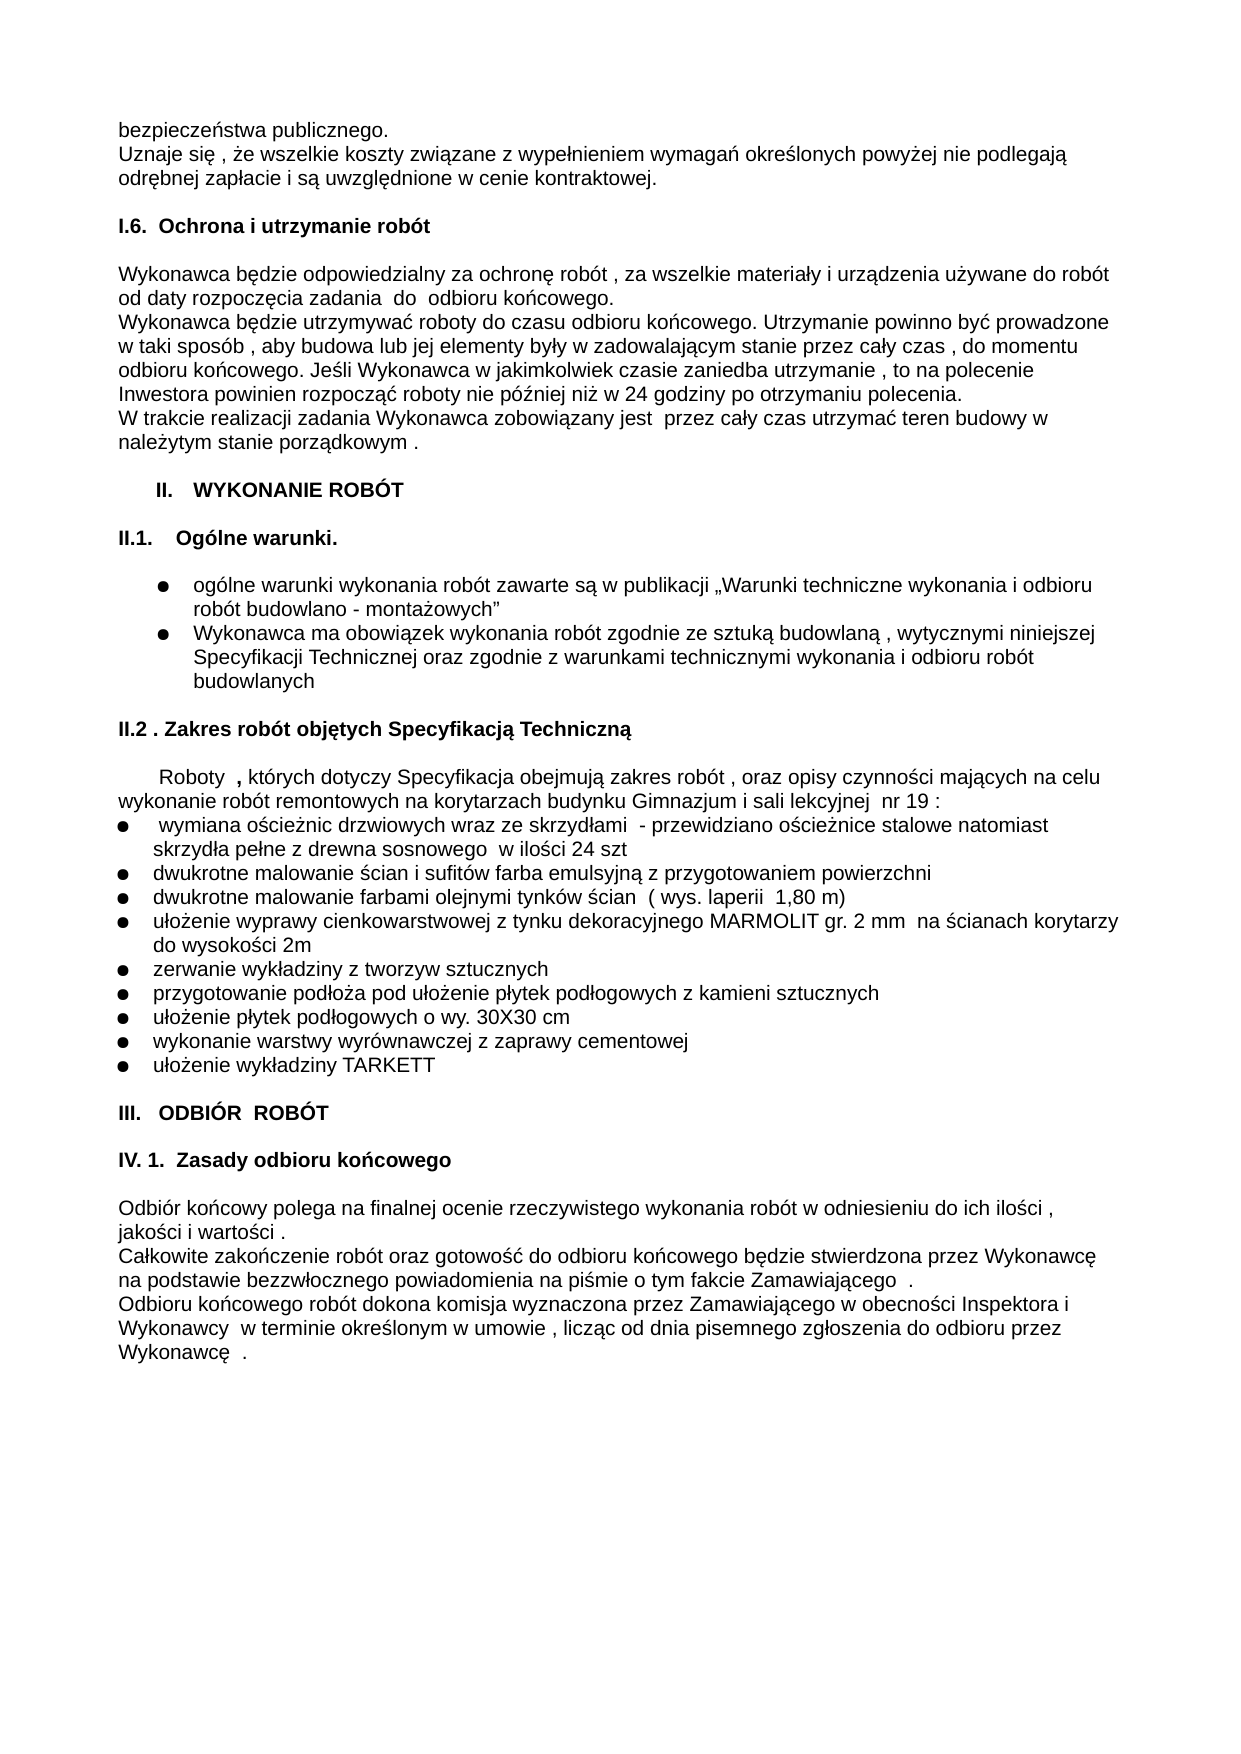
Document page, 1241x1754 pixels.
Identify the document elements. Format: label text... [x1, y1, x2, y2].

text Roboty , których dotyczy Specyfikacja obejmują zakres robót , oraz opisy czynności mających na celu wykonanie robót remontowych na korytarzach budynku Gimnazjum i sali lekcyjnej nr 19 : [118, 765, 1122, 813]
text Wykonawca będzie odpowiedzialny za ochronę robót , za wszelkie materiały i urządzenia używane do robót od daty rozpoczęcia zadania do odbioru końcowego. [118, 262, 1122, 310]
text II.1. Ogólne warunki. [118, 525, 1122, 549]
list zerwanie wykładziny z tworzyw sztucznych [118, 957, 1122, 981]
list dwukrotne malowanie ścian i sufitów farba emulsyjną z przygotowaniem powierzchni [118, 861, 1122, 885]
text Wykonawca będzie utrzymywać roboty do czasu odbioru końcowego. Utrzymanie powinno być prowadzone w taki sposób , aby budowa lub jej elementy były w zadowalającym stanie przez cały czas , do momentu odbioru końcowego. Jeśli Wykonawca w jakimkolwiek czasie zaniedba utrzymanie , to na polecenie Inwestora powinien rozpocząć roboty nie później niż w 24 godziny po otrzymaniu polecenia. [118, 310, 1122, 406]
list WYKONANIE ROBÓT [156, 477, 1122, 501]
list Wykonawca ma obowiązek wykonania robót zgodnie ze sztuką budowlaną , wytycznymi niniejszej Specyfikacji Technicznej oraz zgodnie z warunkami technicznymi wykonania i odbioru robót budowlanych [156, 621, 1122, 693]
text Odbioru końcowego robót dokona komisja wyznaczona przez Zamawiającego w obecności Inspektora i Wykonawcy w terminie określonym w umowie , licząc od dnia pisemnego zgłoszenia do odbioru przez Wykonawcę . [118, 1292, 1122, 1364]
text Całkowite zakończenie robót oraz gotowość do odbioru końcowego będzie stwierdzona przez Wykonawcę na podstawie bezzwłocznego powiadomienia na piśmie o tym fakcie Zamawiającego . [118, 1244, 1122, 1292]
list przygotowanie podłoża pod ułożenie płytek podłogowych z kamieni sztucznych [118, 981, 1122, 1004]
list dwukrotne malowanie farbami olejnymi tynków ścian ( wys. laperii 1,80 m) [118, 885, 1122, 909]
text III. ODBIÓR ROBÓT [118, 1100, 1122, 1124]
list ogólne warunki wykonania robót zawarte są w publikacji „Warunki techniczne wykonania i odbioru robót budowlano - montażowych” [156, 573, 1122, 621]
text W trakcie realizacji zadania Wykonawca zobowiązany jest przez cały czas utrzymać teren budowy w należytym stanie porządkowym . [118, 406, 1122, 453]
text Uznaje się , że wszelkie koszty związane z wypełnieniem wymagań określonych powyżej nie podlegają odrębnej zapłacie i są uwzględnione w cenie kontraktowej. [118, 142, 1122, 190]
list ułożenie wykładziny TARKETT [118, 1052, 1122, 1076]
text IV. 1. Zasady odbioru końcowego [118, 1148, 1122, 1172]
text bezpieczeństwa publicznego. [118, 118, 1122, 142]
list ułożenie wyprawy cienkowarstwowej z tynku dekoracyjnego MARMOLIT gr. 2 mm na ścianach korytarzy do wysokości 2m [118, 909, 1122, 957]
text Odbiór końcowy polega na finalnej ocenie rzeczywistego wykonania robót w odniesieniu do ich ilości , jakości i wartości . [118, 1196, 1122, 1244]
list ułożenie płytek podłogowych o wy. 30X30 cm [118, 1004, 1122, 1028]
list wymiana ościeżnic drzwiowych wraz ze skrzydłami - przewidziano ościeżnice stalowe natomiast skrzydła pełne z drewna sosnowego w ilości 24 szt [118, 813, 1122, 861]
text II.2 . Zakres robót objętych Specyfikacją Techniczną [118, 717, 1122, 741]
list wykonanie warstwy wyrównawczej z zaprawy cementowej [118, 1028, 1122, 1052]
text I.6. Ochrona i utrzymanie robót [118, 214, 1122, 238]
